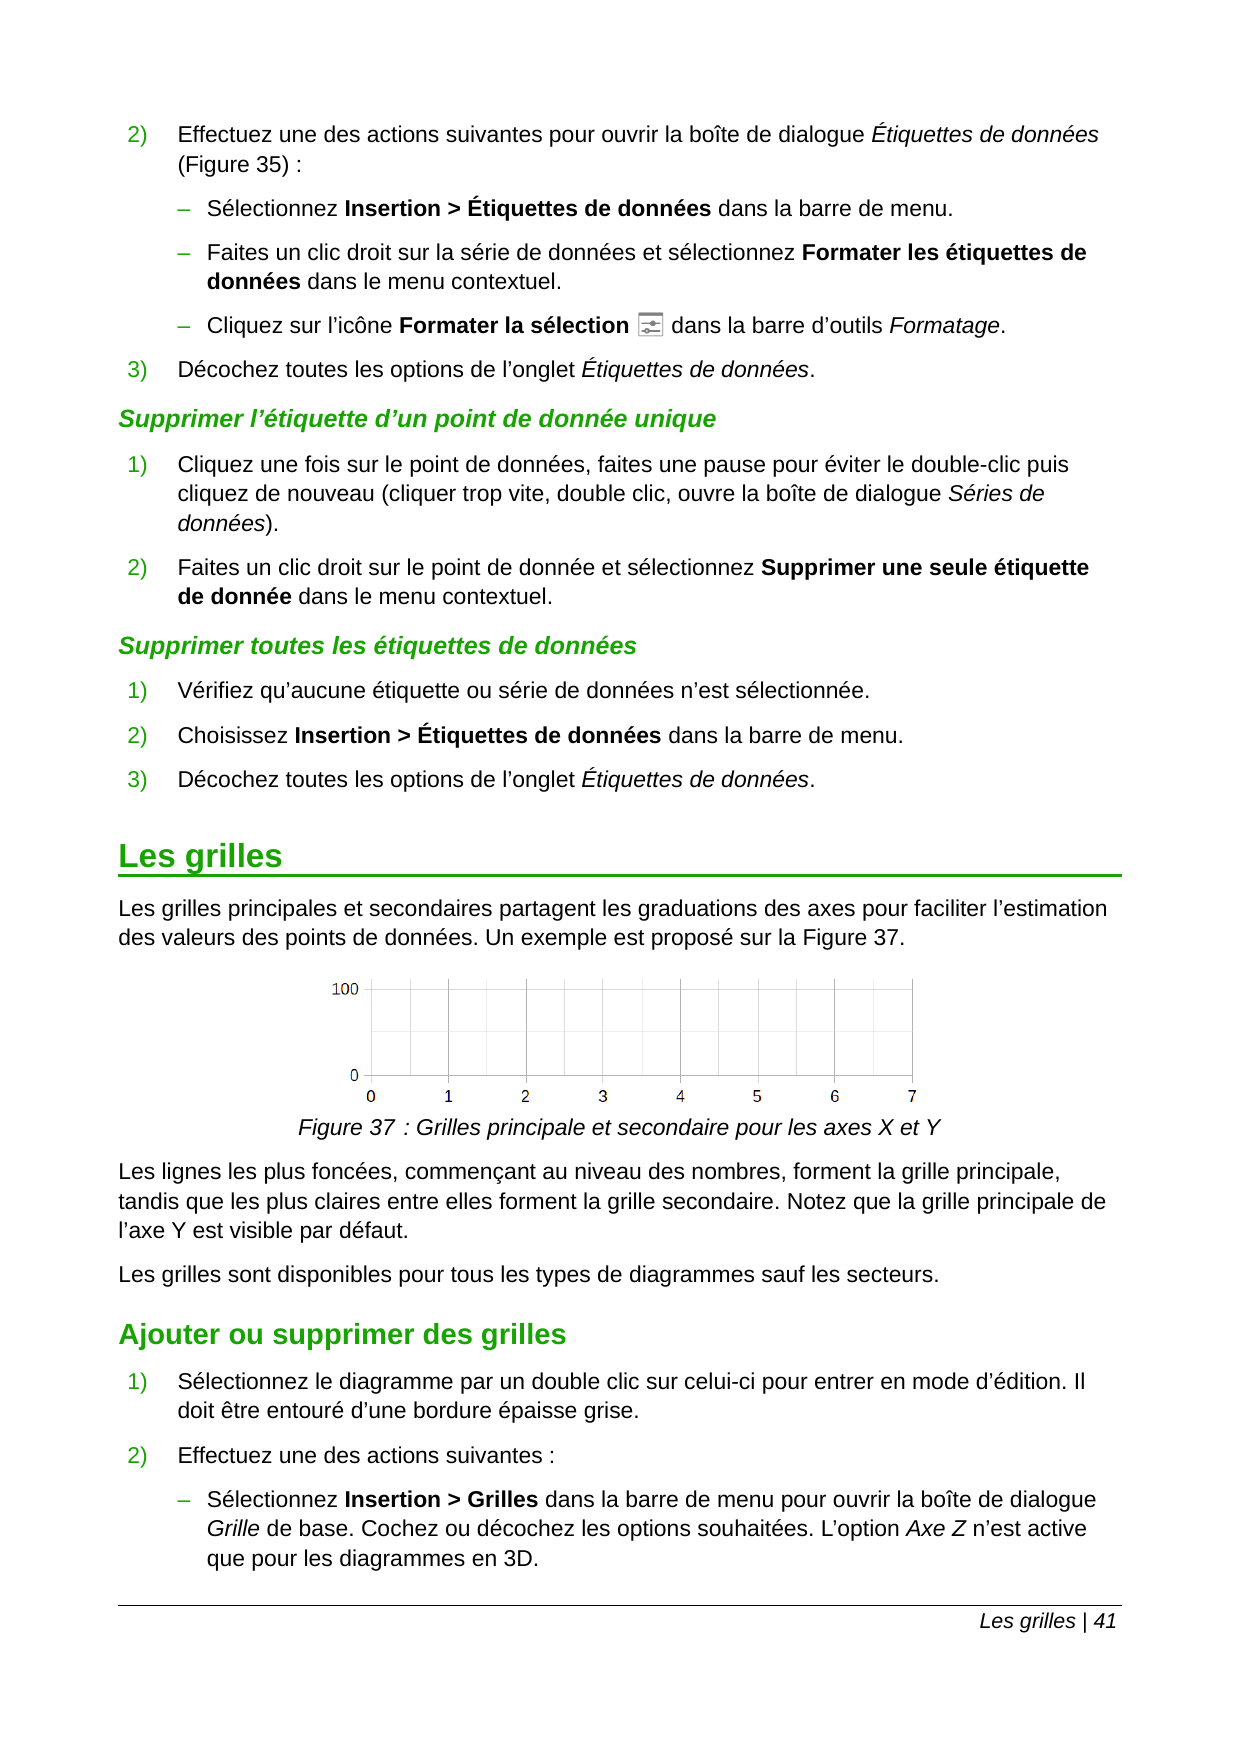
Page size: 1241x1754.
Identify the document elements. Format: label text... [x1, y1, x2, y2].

list Faites un clic droit sur la série de données et sélectionnez Formater les étiquettes de données dans le menu contextuel. [177, 236, 1122, 295]
picture [316, 979, 924, 1111]
list Sélectionnez le diagramme par un double clic sur celui-ci pour entrer en mode d’édition. Il doit être entouré d’une bordure épaisse grise. [148, 1365, 1122, 1424]
subtitle Supprimer l’étiquette d’un point de donnée unique [118, 403, 1122, 433]
subtitle Les grilles [118, 836, 1122, 874]
list Effectuez une des actions suivantes : [148, 1438, 1122, 1468]
picture [635, 309, 665, 339]
list Vérifiez qu’aucune étiquette ou série de données n’est sélectionnée. [148, 674, 1122, 704]
text Figure 37 : Grilles principale et secondaire pour les axes X et Y [118, 1111, 1122, 1140]
list Sélectionnez Insertion > Grilles dans la barre de menu pour ouvrir la boîte de dialogue Grille de base. Cochez ou décochez les options souhaitées. L’option Axe Z n’est active que pour les diagrammes en 3D. [177, 1482, 1122, 1571]
list Décochez toutes les options de l’onglet Étiquettes de données. [148, 762, 1122, 792]
list Choisissez Insertion > Étiquettes de données dans la barre de menu. [148, 718, 1122, 748]
text Les grilles sont disponibles pour tous les types de diagrammes sauf les secteurs. [118, 1258, 1122, 1288]
subtitle Supprimer toutes les étiquettes de données [118, 630, 1122, 659]
list Effectuez une des actions suivantes pour ouvrir la boîte de dialogue Étiquettes de données (Figure 35) : [148, 118, 1122, 177]
list Sélectionnez Insertion > Étiquettes de données dans la barre de menu. [177, 192, 1122, 221]
list Décochez toutes les options de l’onglet Étiquettes de données. [148, 353, 1122, 383]
list Cliquez sur l’icône Formater la sélection [177, 309, 635, 339]
list Faites un clic droit sur le point de donnée et sélectionnez Supprimer une seule étiquette de donnée dans le menu contextuel. [148, 551, 1122, 609]
text Les lignes les plus foncées, commençant au niveau des nombres, forment la grille principale, tandis que les plus claires entre elles forment la grille secondaire. Notez que la grille principale de l’axe Y est visible par défaut. [118, 1155, 1122, 1243]
list Cliquez une fois sur le point de données, faites une pause pour éviter le double-clic puis cliquez de nouveau (cliquer trop vite, double clic, ouvre la boîte de dialogue Séries de données). [148, 448, 1122, 536]
text Les grilles principales et secondaires partagent les graduations des axes pour faciliter l’estimation des valeurs des points de données. Un exemple est proposé sur la Figure 37. [118, 891, 1122, 950]
subtitle Ajouter ou supprimer des grilles [118, 1317, 1122, 1350]
list dans la barre d’outils Formatage. [665, 309, 1122, 339]
